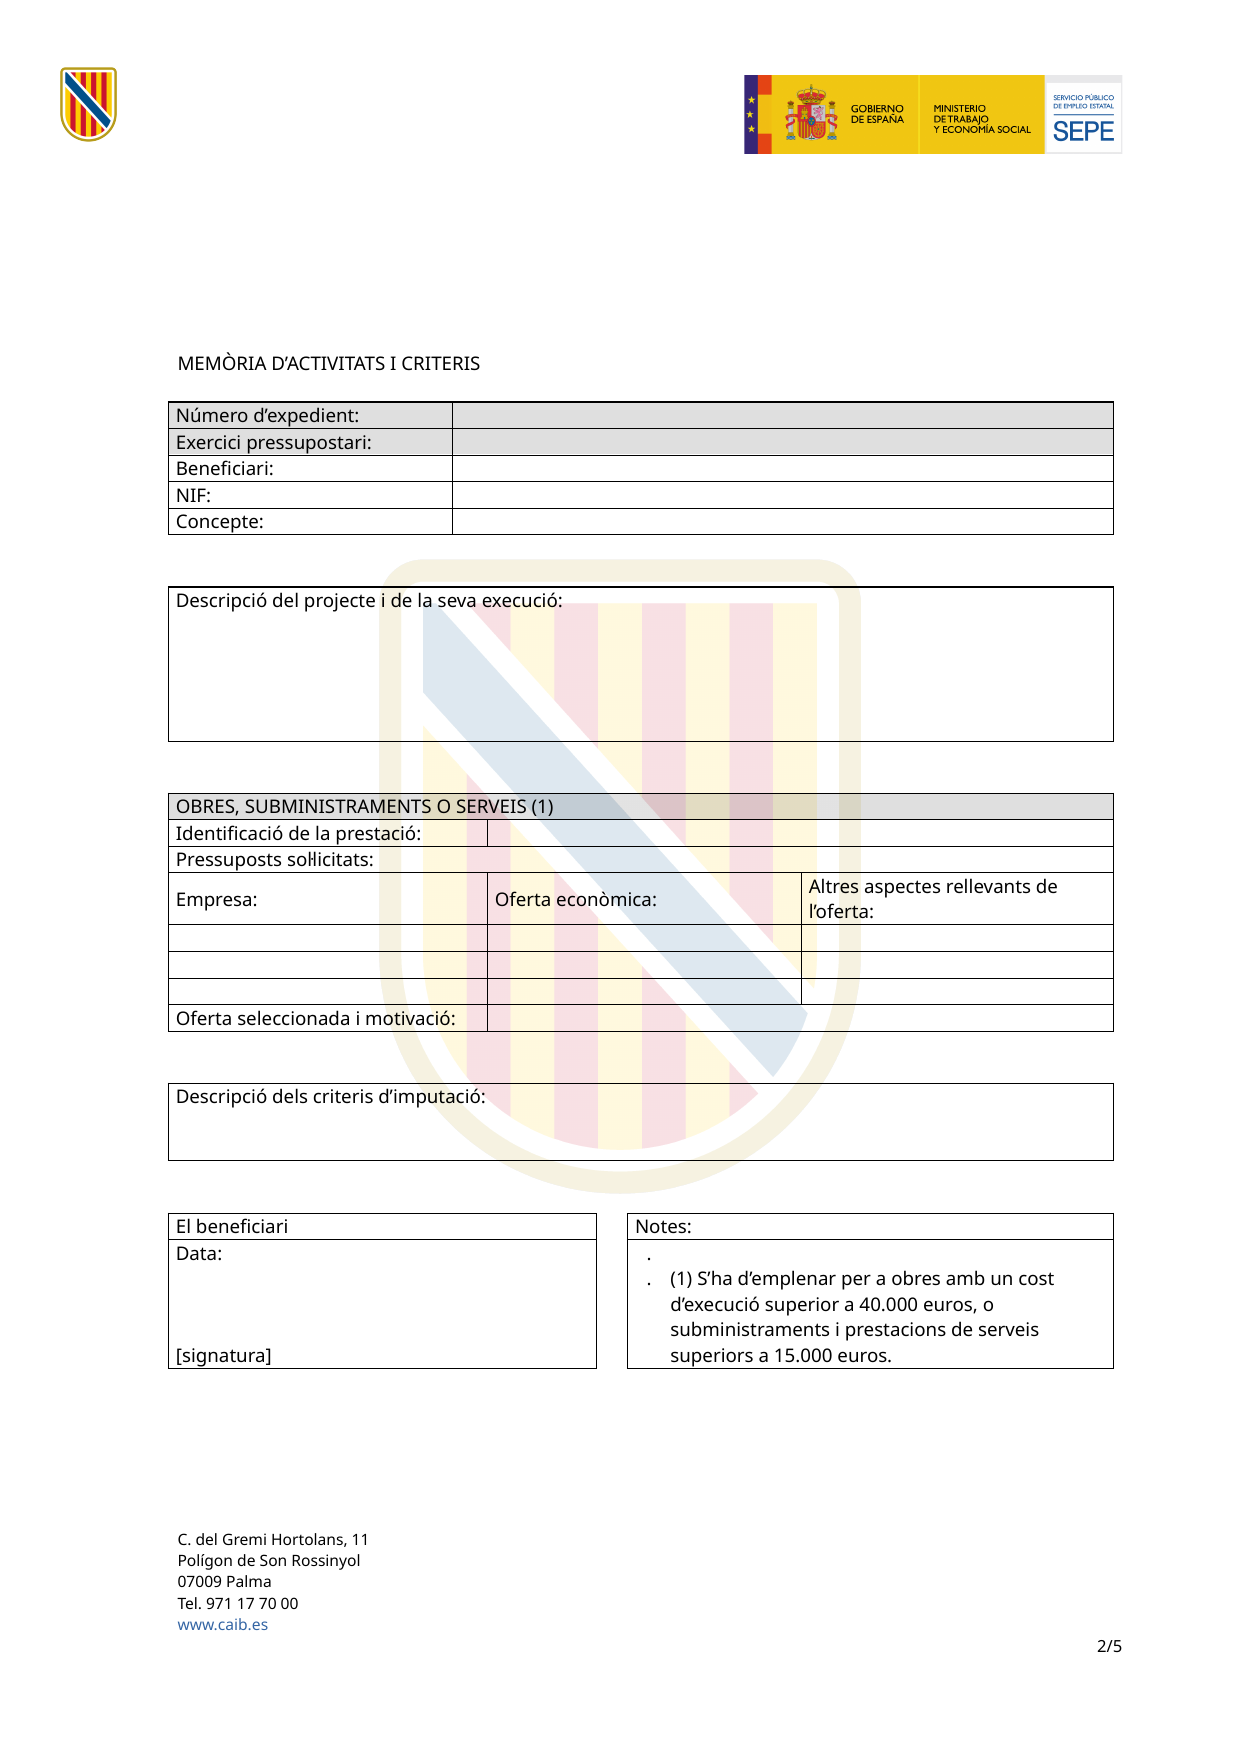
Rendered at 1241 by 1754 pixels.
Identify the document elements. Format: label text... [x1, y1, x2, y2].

text MEMÒRIA D’ACTIVITATS I CRITERIS [1014, 350, 1122, 376]
table_cell [169, 952, 227, 977]
table_header OBRES, SUBMINISTRAMENTS O SERVEIS (1) [1014, 794, 1113, 819]
table_cell [453, 482, 1014, 508]
table_cell [1014, 429, 1113, 454]
table_cell [227, 456, 452, 481]
table_cell [1014, 456, 1113, 481]
table_header COST ELEGIBLE [227, 820, 487, 846]
picture [744, 75, 1123, 154]
table_header Notes: [1014, 1214, 1113, 1239]
table_cell (1) S’ha d’emplenar per a obres amb un cost d’execució superior a 40.000 euros, o subministraments i prestacions de serveis superiors a 15.000 euros. [1014, 1240, 1113, 1368]
table_cell Beneficiari: [453, 456, 1014, 481]
table_header Descripció del projecte i de la seva execució: [1014, 588, 1113, 741]
table_header COSTS JUSTIFICATS [227, 794, 1014, 819]
table_cell NIF: [169, 482, 227, 508]
table_header El beneficiari [169, 1214, 227, 1239]
table_header Descripció dels criteris d’imputació: [169, 1084, 227, 1160]
table_cell [1014, 482, 1113, 508]
table_header Descripció dels criteris d’imputació: [1014, 1084, 1113, 1160]
table_header IDENTIFICACIÓ DELS JUSTIFICANTS [227, 588, 1014, 741]
table_cell Altres aspectes rellevants de l’oferta: [1014, 873, 1113, 924]
table_header IDENTIFICACIÓ DELS JUSTIFICANTS [453, 509, 1014, 534]
table_cell Identificació de la prestació: [169, 820, 227, 846]
table_header [227, 429, 452, 454]
table_header PRESSUPOST [227, 509, 452, 534]
table_header Descripció del projecte i de la seva execució: [169, 588, 227, 741]
table_cell [1014, 952, 1113, 977]
table_cell Empresa: [169, 873, 227, 924]
table_cell [1014, 820, 1113, 846]
table_cell [1014, 509, 1113, 534]
table_cell Oferta seleccionada i motivació: [169, 1005, 227, 1031]
table_cell [169, 979, 227, 1004]
picture [42, 39, 135, 170]
table_header [453, 403, 1113, 428]
table_cell Exercici pressupostari: [453, 429, 1014, 454]
table_cell Núm.: [227, 873, 487, 924]
table_cell Beneficiari: [169, 456, 227, 481]
table_cell [169, 925, 227, 951]
table_cell Pressuposts sol·licitats: [1014, 847, 1113, 872]
table_cell Data: [signatura] [169, 1240, 227, 1368]
table_cell Concepte: [169, 509, 227, 534]
table_cell Data de justificació: [227, 482, 452, 508]
text MEMÒRIA D’ACTIVITATS I CRITERIS [177, 350, 227, 376]
table_cell Exercici pressupostari: [169, 429, 227, 454]
table_header Número d’expedient: [169, 403, 452, 428]
table_header OBRES, SUBMINISTRAMENTS O SERVEIS (1) [169, 794, 227, 819]
table_cell [1014, 925, 1113, 951]
table_cell Pressuposts sol·licitats: [169, 847, 227, 872]
table_cell [488, 820, 1014, 846]
table_cell [1014, 979, 1113, 1004]
table_cell Import: [227, 847, 1014, 872]
table_cell [1014, 1005, 1113, 1031]
